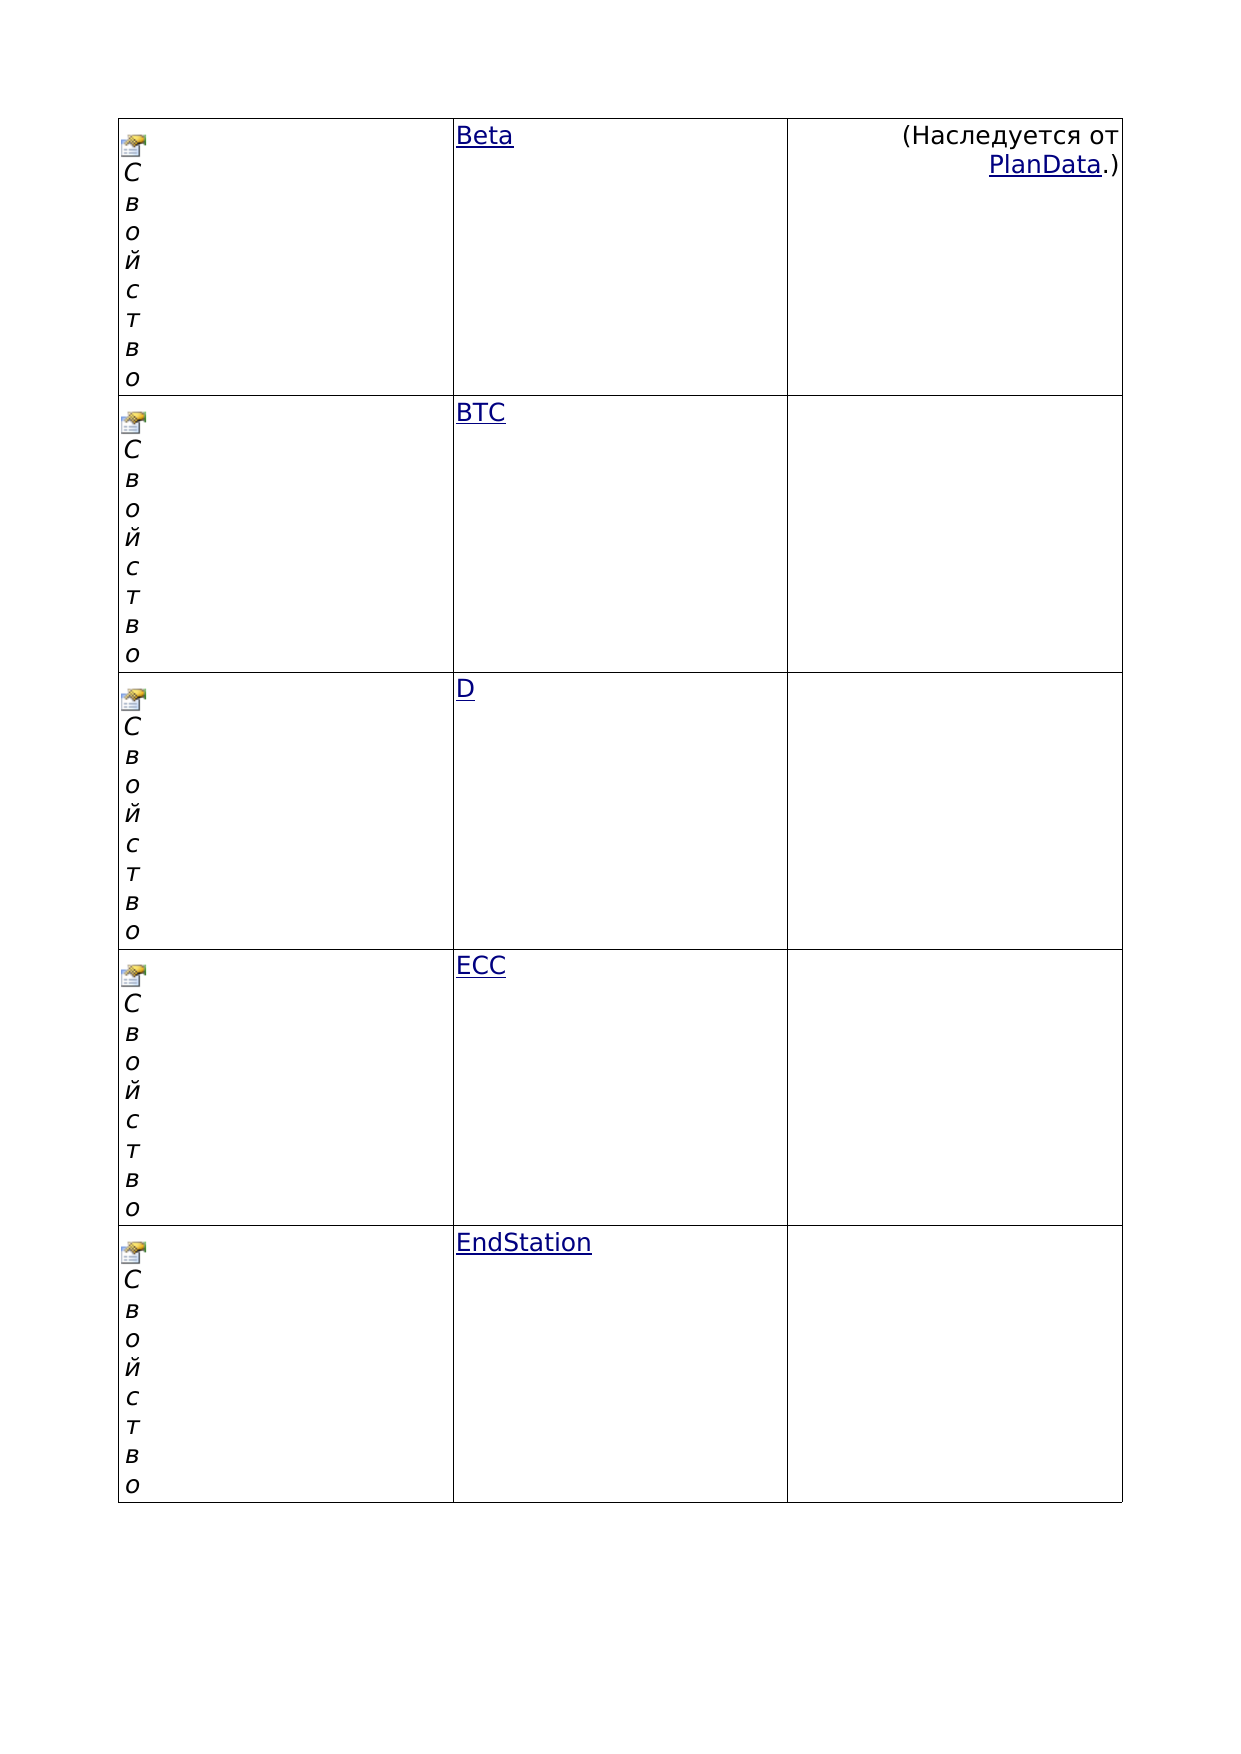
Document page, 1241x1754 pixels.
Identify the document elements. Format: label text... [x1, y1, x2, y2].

table_cell ECC [454, 950, 787, 1225]
table_cell [788, 1226, 1122, 1502]
table_cell [119, 950, 453, 1225]
table_cell [119, 119, 453, 395]
table_cell [119, 396, 453, 672]
table_cell [119, 1226, 453, 1502]
table_cell [788, 673, 1122, 948]
picture [121, 1240, 147, 1266]
picture [121, 410, 147, 436]
table_cell [788, 950, 1122, 1225]
table_cell [119, 673, 453, 948]
picture [121, 963, 147, 989]
table_cell EndStation [454, 1226, 787, 1502]
picture [121, 133, 147, 159]
table_cell BTC [454, 396, 787, 672]
table_cell [788, 396, 1122, 672]
picture [121, 687, 147, 713]
table_cell D [454, 673, 787, 948]
table_cell Beta [454, 119, 787, 395]
table_cell (Наследуется от PlanData.) [788, 119, 1122, 395]
